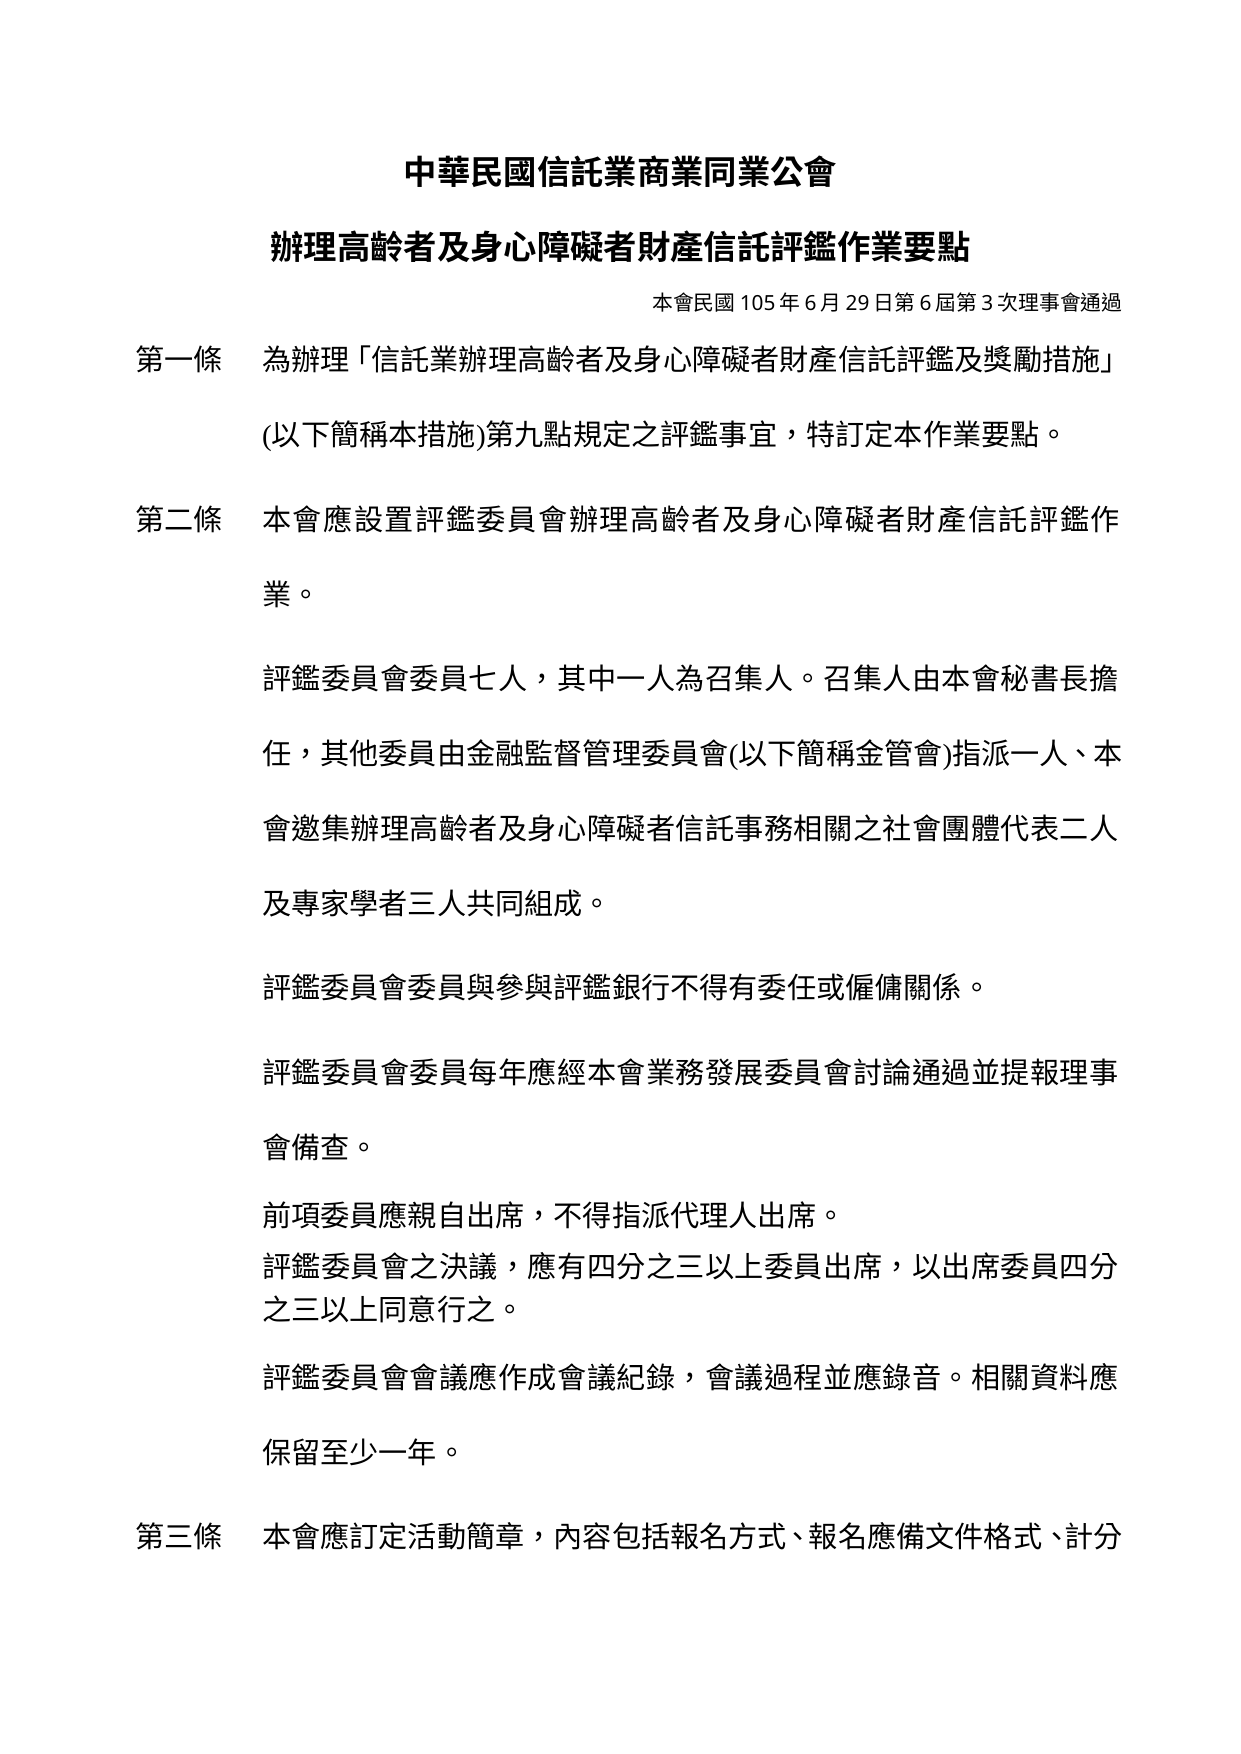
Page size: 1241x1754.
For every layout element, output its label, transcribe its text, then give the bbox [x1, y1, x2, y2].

text 中華民國信託業商業同業公會 [118, 133, 1122, 208]
table_header 第一條 [107, 320, 251, 480]
text 辦理高齡者及身心障礙者財產信託評鑑作業要點 [118, 208, 1122, 283]
text 本會民國105年6月29日第6屆第3次理事會通過 [118, 283, 1122, 320]
table_cell 第二條 [107, 480, 251, 1497]
table_cell 本會應設置評鑑委員會辦理高齡者及身心障礙者財產信託評鑑作業。 評鑑委員會委員七人，其中一人為召集人。召集人由本會秘書長擔任，其他委員由金融監督管理委員會(以下簡稱金管會)指派一人、本會邀集辦理高齡者及身心障礙者信託事務相關之社會團體代表二人及專家學者三人共同組成。 評鑑委員會委員與參與評鑑銀行不得有委任或僱傭關係。 評鑑委員會委員每年應經本會業務發展委員會討論通過並提報理事會備查。 前項委員應親自出席，不得指派代理人出席。 評鑑委員會之決議，應有四分之三以上委員出席，以出席委員四分之三以上同意行之。 評鑑委員會會議應作成會議紀錄，會議過程並應錄音。相關資料應保留至少一年。 [251, 480, 1133, 1497]
table_header 為辦理「信託業辦理高齡者及身心障礙者財產信託評鑑及獎勵措施」(以下簡稱本措施)第九點規定之評鑑事宜，特訂定本作業要點。 [251, 320, 1133, 480]
table_cell 第三條 [107, 1497, 251, 1582]
table_cell 本會應訂定活動簡章，內容包括報名方式、報名應備文件格式、計分 [251, 1497, 1133, 1582]
